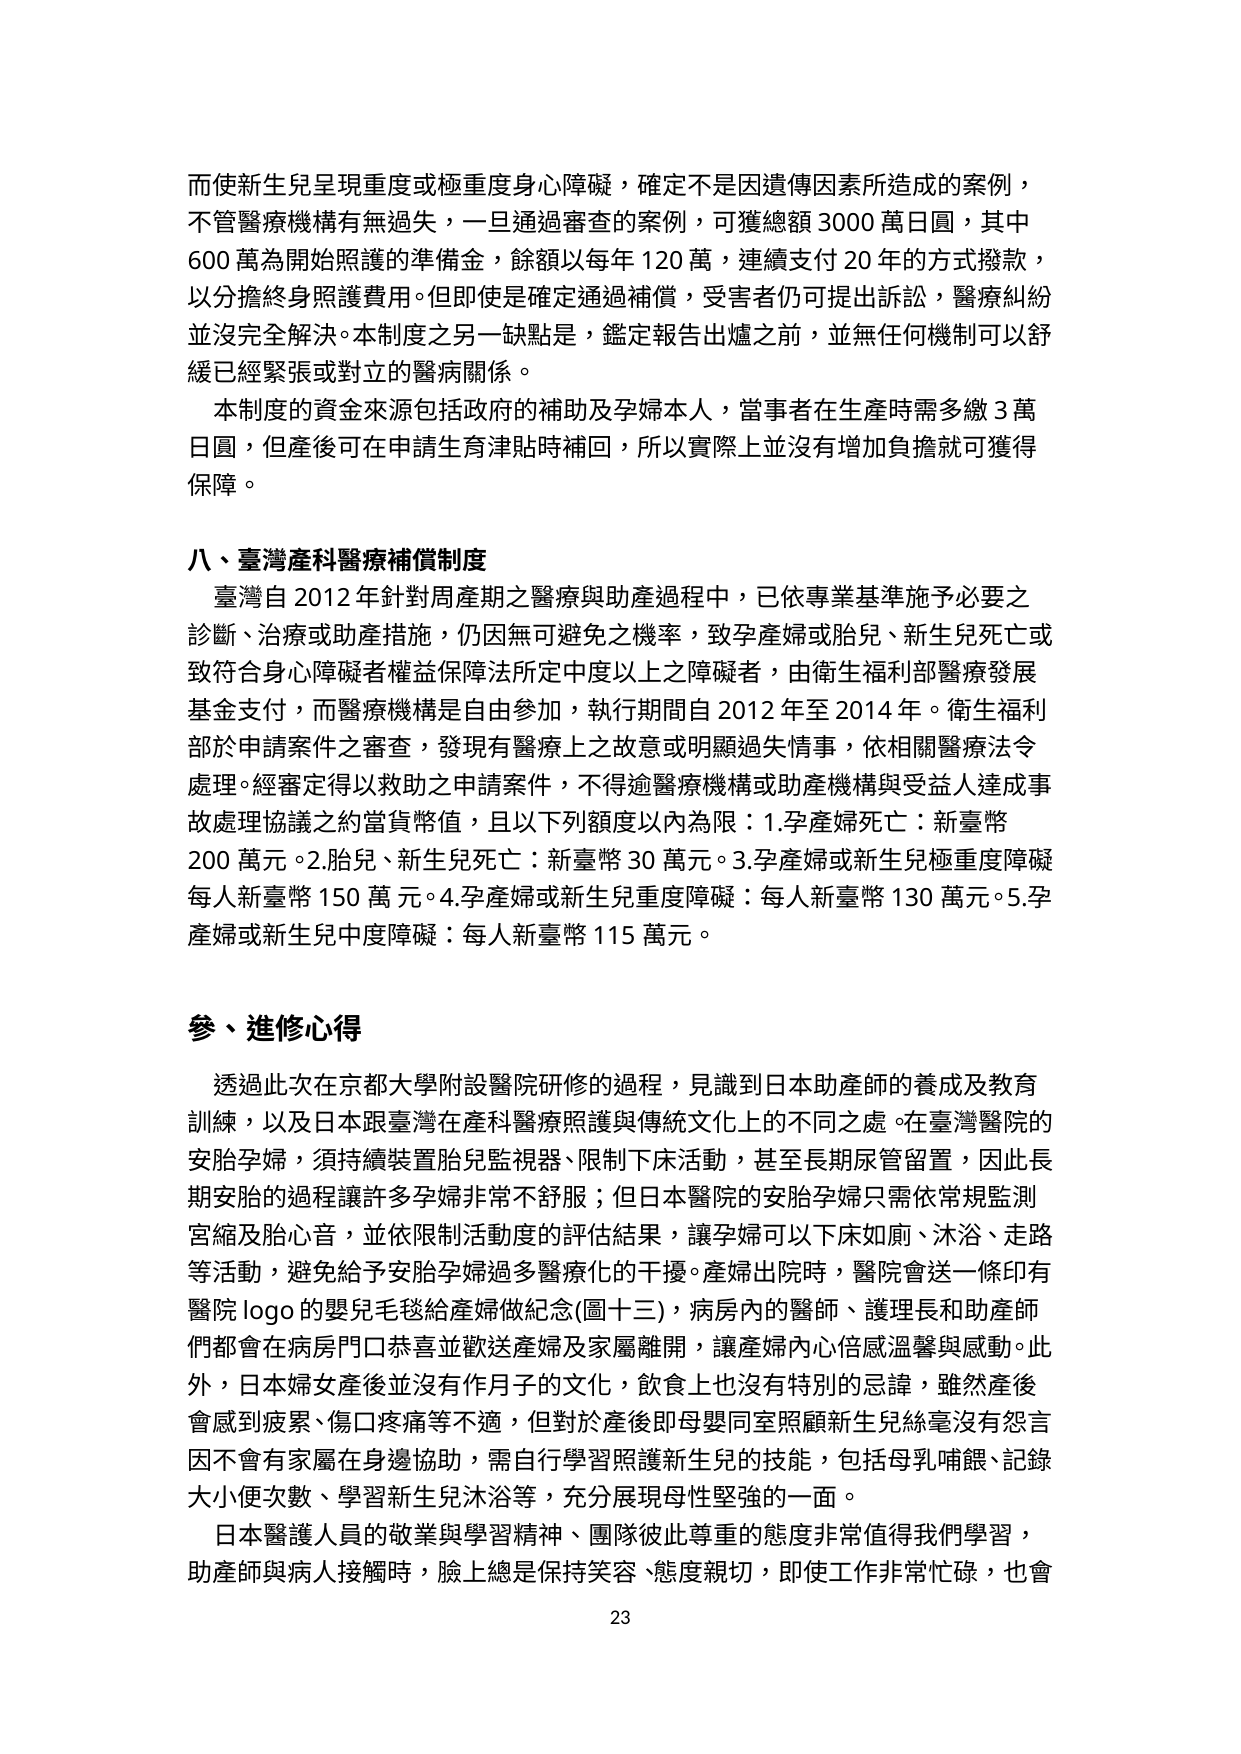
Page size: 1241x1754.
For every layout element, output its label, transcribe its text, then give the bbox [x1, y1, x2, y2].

text 八、臺灣產科醫療補償制度 [187, 539, 1053, 577]
text 而使新生兒呈現重度或極重度身心障礙，確定不是因遺傳因素所造成的案例，不管醫療機構有無過失，一旦通過審查的案例，可獲總額3000萬日圓，其中600萬為開始照護的準備金，餘額以每年120萬，連續支付20年的方式撥款，以分擔終身照護費用。但即使是確定通過補償，受害者仍可提出訴訟，醫療糾紛並沒完全解決。本制度之另一缺點是，鑑定報告出爐之前，並無任何機制可以舒緩已經緊張或對立的醫病關係。 [187, 164, 1053, 389]
text 日本醫護人員的敬業與學習精神、團隊彼此尊重的態度非常值得我們學習，助產師與病人接觸時，臉上總是保持笑容、態度親切，即使工作非常忙碌，也會 [187, 1514, 1053, 1589]
text 透過此次在京都大學附設醫院研修的過程，見識到日本助產師的養成及教育訓練，以及日本跟臺灣在產科醫療照護與傳統文化上的不同之處。在臺灣醫院的安胎孕婦，須持續裝置胎兒監視器、限制下床活動，甚至長期尿管留置，因此長期安胎的過程讓許多孕婦非常不舒服；但日本醫院的安胎孕婦只需依常規監測宮縮及胎心音，並依限制活動度的評估結果，讓孕婦可以下床如廁、沐浴、走路等活動，避免給予安胎孕婦過多醫療化的干擾。產婦出院時，醫院會送一條印有醫院logo的嬰兒毛毯給產婦做紀念(圖十三)，病房內的醫師、護理長和助產師們都會在病房門口恭喜並歡送產婦及家屬離開，讓產婦內心倍感溫馨與感動。此外，日本婦女產後並沒有作月子的文化，飲食上也沒有特別的忌諱，雖然產後會感到疲累、傷口疼痛等不適，但對於產後即母嬰同室照顧新生兒絲毫沒有怨言，因不會有家屬在身邊協助，需自行學習照護新生兒的技能，包括母乳哺餵、記錄大小便次數、學習新生兒沐浴等，充分展現母性堅強的一面。 [187, 1064, 1053, 1514]
text 臺灣自2012年針對周產期之醫療與助產過程中，已依專業基準施予必要之診斷、治療或助產措施，仍因無可避免之機率，致孕產婦或胎兒、新生兒死亡或致符合身心障礙者權益保障法所定中度以上之障礙者，由衛生福利部醫療發展基金支付，而醫療機構是自由參加，執行期間自2012年至2014年。衛生福利部於申請案件之審查，發現有醫療上之故意或明顯過失情事，依相關醫療法令處理。經審定得以救助之申請案件，不得逾醫療機構或助產機構與受益人達成事故處理協議之約當貨幣值，且以下列額度以內為限：1.孕產婦死亡：新臺幣200 萬元。2.胎兒、新生兒死亡：新臺幣30 萬元。3.孕產婦或新生兒極重度障礙：每人新臺幣150 萬 元。4.孕產婦或新生兒重度障礙：每人新臺幣130 萬元。5.孕產婦或新生兒中度障礙：每人新臺幣115 萬元。 [187, 577, 1053, 952]
text 參、進修心得 [187, 989, 1053, 1064]
text 本制度的資金來源包括政府的補助及孕婦本人，當事者在生產時需多繳3萬日圓，但產後可在申請生育津貼時補回，所以實際上並沒有增加負擔就可獲得保障。 [187, 389, 1053, 502]
